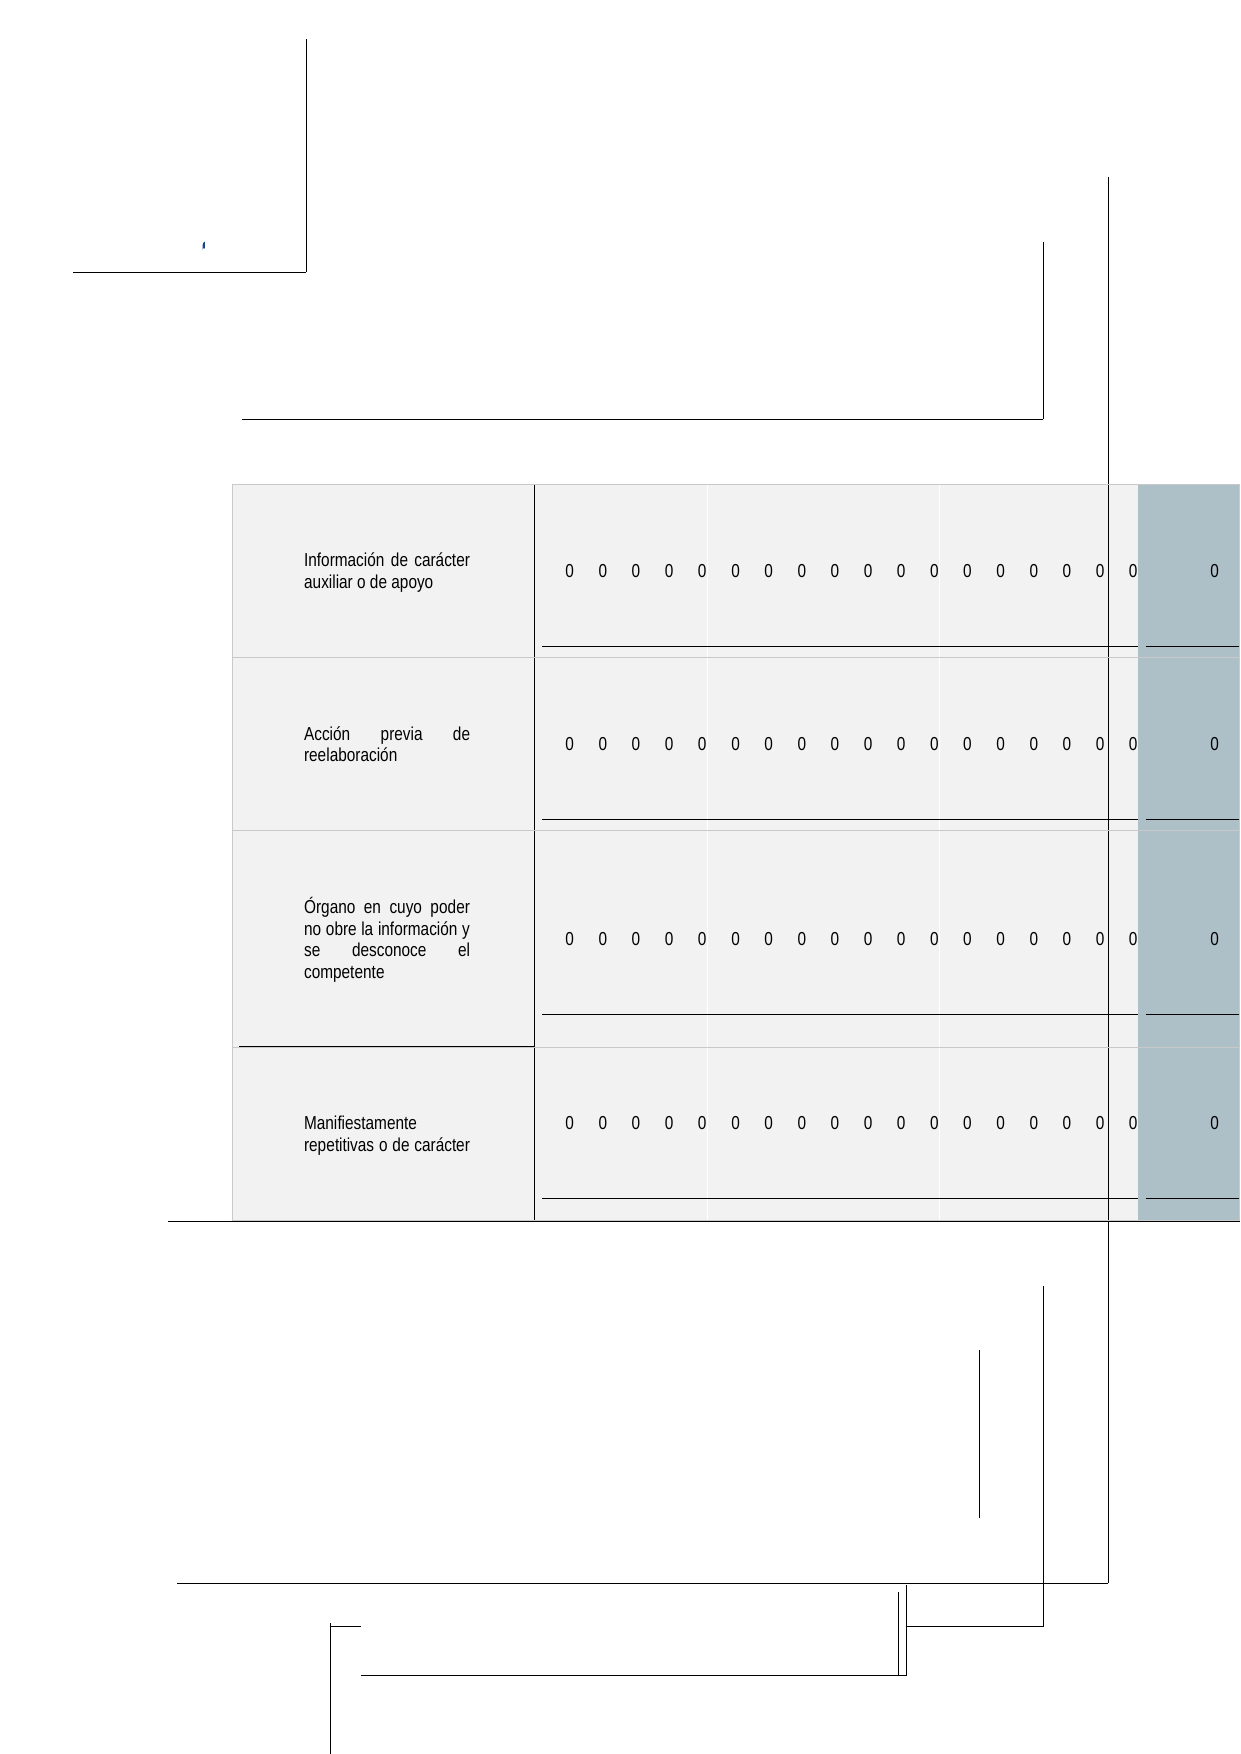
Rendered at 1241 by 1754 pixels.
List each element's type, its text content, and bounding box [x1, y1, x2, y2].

table_cell 0 [840, 485, 873, 646]
table_cell 0 [674, 1048, 707, 1198]
table_cell 0 [575, 831, 608, 1014]
table_cell 0 [1138, 831, 1239, 1047]
table_cell 0 [873, 831, 906, 1014]
table_cell [973, 1015, 1006, 1047]
table_cell [708, 820, 741, 830]
table_cell 0 [774, 658, 807, 819]
table_cell 0 [641, 658, 674, 819]
table_cell [708, 1015, 741, 1047]
table_cell [641, 647, 674, 657]
table_cell [641, 820, 674, 830]
table_cell [940, 647, 973, 657]
table_cell [708, 647, 741, 657]
table_cell 0 [1109, 485, 1138, 646]
table_cell 0 [1039, 831, 1072, 1014]
table_cell [741, 1015, 774, 1047]
table_cell [1109, 820, 1138, 830]
table_cell [608, 820, 641, 830]
table_cell 0 [1138, 1048, 1239, 1220]
table_cell [774, 1199, 807, 1220]
table_cell 0 [973, 831, 1006, 1014]
table_cell 0 [906, 658, 939, 819]
table_cell [542, 1015, 575, 1047]
table_cell [840, 1015, 873, 1047]
table_cell [575, 820, 608, 830]
table_cell 0 [542, 485, 575, 646]
table_cell 0 [641, 485, 674, 646]
table_cell [542, 1199, 575, 1220]
table_cell [906, 1199, 939, 1220]
table_cell [535, 831, 542, 1047]
table_cell [807, 1199, 840, 1220]
table_cell [674, 1199, 707, 1220]
table_cell 0 [575, 658, 608, 819]
table_cell 0 [873, 485, 906, 646]
table_cell 0 [973, 485, 1006, 646]
table_cell 0 [741, 485, 774, 646]
table_cell 0 [1039, 658, 1072, 819]
table_cell 0 [940, 1048, 973, 1198]
table_cell 0 [1006, 485, 1039, 646]
table_cell 0 [608, 831, 641, 1014]
table_cell 0 [1072, 485, 1105, 646]
table_cell [608, 647, 641, 657]
table_cell [873, 820, 906, 830]
table_cell [1006, 647, 1039, 657]
table_cell [741, 1199, 774, 1220]
table_cell [840, 820, 873, 830]
table_cell [535, 1048, 542, 1220]
table_cell [1109, 647, 1138, 657]
table_cell [873, 1015, 906, 1047]
table_cell [807, 647, 840, 657]
table_cell [1072, 1199, 1105, 1220]
table_cell 0 [1109, 1048, 1138, 1198]
table_cell [873, 1199, 906, 1220]
table_cell [1109, 1199, 1138, 1220]
table_cell [1039, 1015, 1072, 1047]
table_cell [973, 820, 1006, 830]
table_cell [741, 647, 774, 657]
table_cell [840, 647, 873, 657]
table_cell 0 [575, 1048, 608, 1198]
table_cell 0 [674, 658, 707, 819]
table_cell 0 [608, 485, 641, 646]
table_cell 0 [1072, 1048, 1105, 1198]
table_cell 0 [708, 1048, 741, 1198]
table_cell [906, 820, 939, 830]
table_cell [906, 647, 939, 657]
table_cell 0 [807, 658, 840, 819]
table_cell 0 [608, 1048, 641, 1198]
table_cell [940, 820, 973, 830]
table_cell 0 [906, 831, 939, 1014]
table_cell [641, 1199, 674, 1220]
table_cell [1039, 647, 1072, 657]
table_cell [542, 820, 575, 830]
table_cell [708, 1199, 741, 1220]
table_cell 0 [542, 1048, 575, 1198]
table_cell 0 [940, 485, 973, 646]
table_cell 0 [807, 1048, 840, 1198]
table_cell [608, 1199, 641, 1220]
table_cell Órgano en cuyo poder no obre la información y se desconoce el competente [233, 831, 534, 1047]
table_cell [535, 485, 542, 657]
table_cell 0 [674, 485, 707, 646]
table_cell [575, 1015, 608, 1047]
table_cell 0 [840, 1048, 873, 1198]
table_cell 0 [1109, 658, 1138, 819]
table_cell [906, 1015, 939, 1047]
table_cell [575, 647, 608, 657]
table_cell [973, 1199, 1006, 1220]
table_cell [774, 820, 807, 830]
table_cell [774, 1015, 807, 1047]
table_cell [575, 1199, 608, 1220]
table_cell [973, 647, 1006, 657]
table_cell 0 [774, 831, 807, 1014]
table_cell [674, 647, 707, 657]
table_cell 0 [840, 831, 873, 1014]
table_cell 0 [608, 658, 641, 819]
table_cell 0 [1006, 658, 1039, 819]
table_cell [1072, 1015, 1105, 1047]
table_cell [1072, 647, 1105, 657]
table_cell 0 [973, 658, 1006, 819]
table_cell 0 [807, 831, 840, 1014]
table_cell Manifiestamente repetitivas o de carácter [233, 1048, 534, 1220]
table_cell [535, 658, 542, 830]
table_cell 0 [542, 831, 575, 1014]
table_cell 0 [1138, 658, 1239, 830]
table_cell 0 [575, 485, 608, 646]
table_cell 0 [906, 1048, 939, 1198]
table_cell Información de carácter auxiliar o de apoyo [233, 485, 534, 657]
table_cell 0 [708, 485, 741, 646]
table_cell 0 [774, 485, 807, 646]
table_cell [873, 647, 906, 657]
table_cell 0 [1039, 485, 1072, 646]
table_cell 0 [1006, 1048, 1039, 1198]
table_cell 0 [973, 1048, 1006, 1198]
table_cell [641, 1015, 674, 1047]
table_cell [741, 820, 774, 830]
table_cell [674, 820, 707, 830]
table_cell 0 [641, 1048, 674, 1198]
table_cell 0 [1138, 485, 1239, 657]
table_cell 0 [674, 831, 707, 1014]
table_cell 0 [774, 1048, 807, 1198]
table_cell 0 [873, 658, 906, 819]
table_cell 0 [741, 1048, 774, 1198]
table_cell 0 [708, 658, 741, 819]
table_cell [674, 1015, 707, 1047]
table_cell [774, 647, 807, 657]
table_cell [840, 1199, 873, 1220]
table_cell 0 [641, 831, 674, 1014]
table_cell 0 [741, 831, 774, 1014]
table_cell [542, 647, 575, 657]
table_cell 0 [708, 831, 741, 1014]
table_cell [807, 1015, 840, 1047]
table_cell 0 [1072, 831, 1105, 1014]
table_cell 0 [1072, 658, 1105, 819]
table_cell [807, 820, 840, 830]
table_cell [1039, 820, 1072, 830]
table_cell 0 [741, 658, 774, 819]
table_cell 0 [840, 658, 873, 819]
table_cell 0 [1006, 831, 1039, 1014]
table_cell 0 [940, 658, 973, 819]
table_cell Acción previa de reelaboración [233, 658, 534, 830]
table_cell [1039, 1199, 1072, 1220]
table_cell 0 [1039, 1048, 1072, 1198]
table_cell [1109, 1015, 1138, 1047]
table_cell 0 [906, 485, 939, 646]
table_cell [1006, 1199, 1039, 1220]
table_cell [608, 1015, 641, 1047]
table_cell [940, 1199, 973, 1220]
table_cell 0 [1109, 831, 1138, 1014]
table_cell 0 [807, 485, 840, 646]
table_cell 0 [542, 658, 575, 819]
table_cell [1006, 1015, 1039, 1047]
table_cell [1072, 820, 1105, 830]
table_cell [940, 1015, 973, 1047]
table_cell 0 [940, 831, 973, 1014]
table_cell [1006, 820, 1039, 830]
table_cell 0 [873, 1048, 906, 1198]
